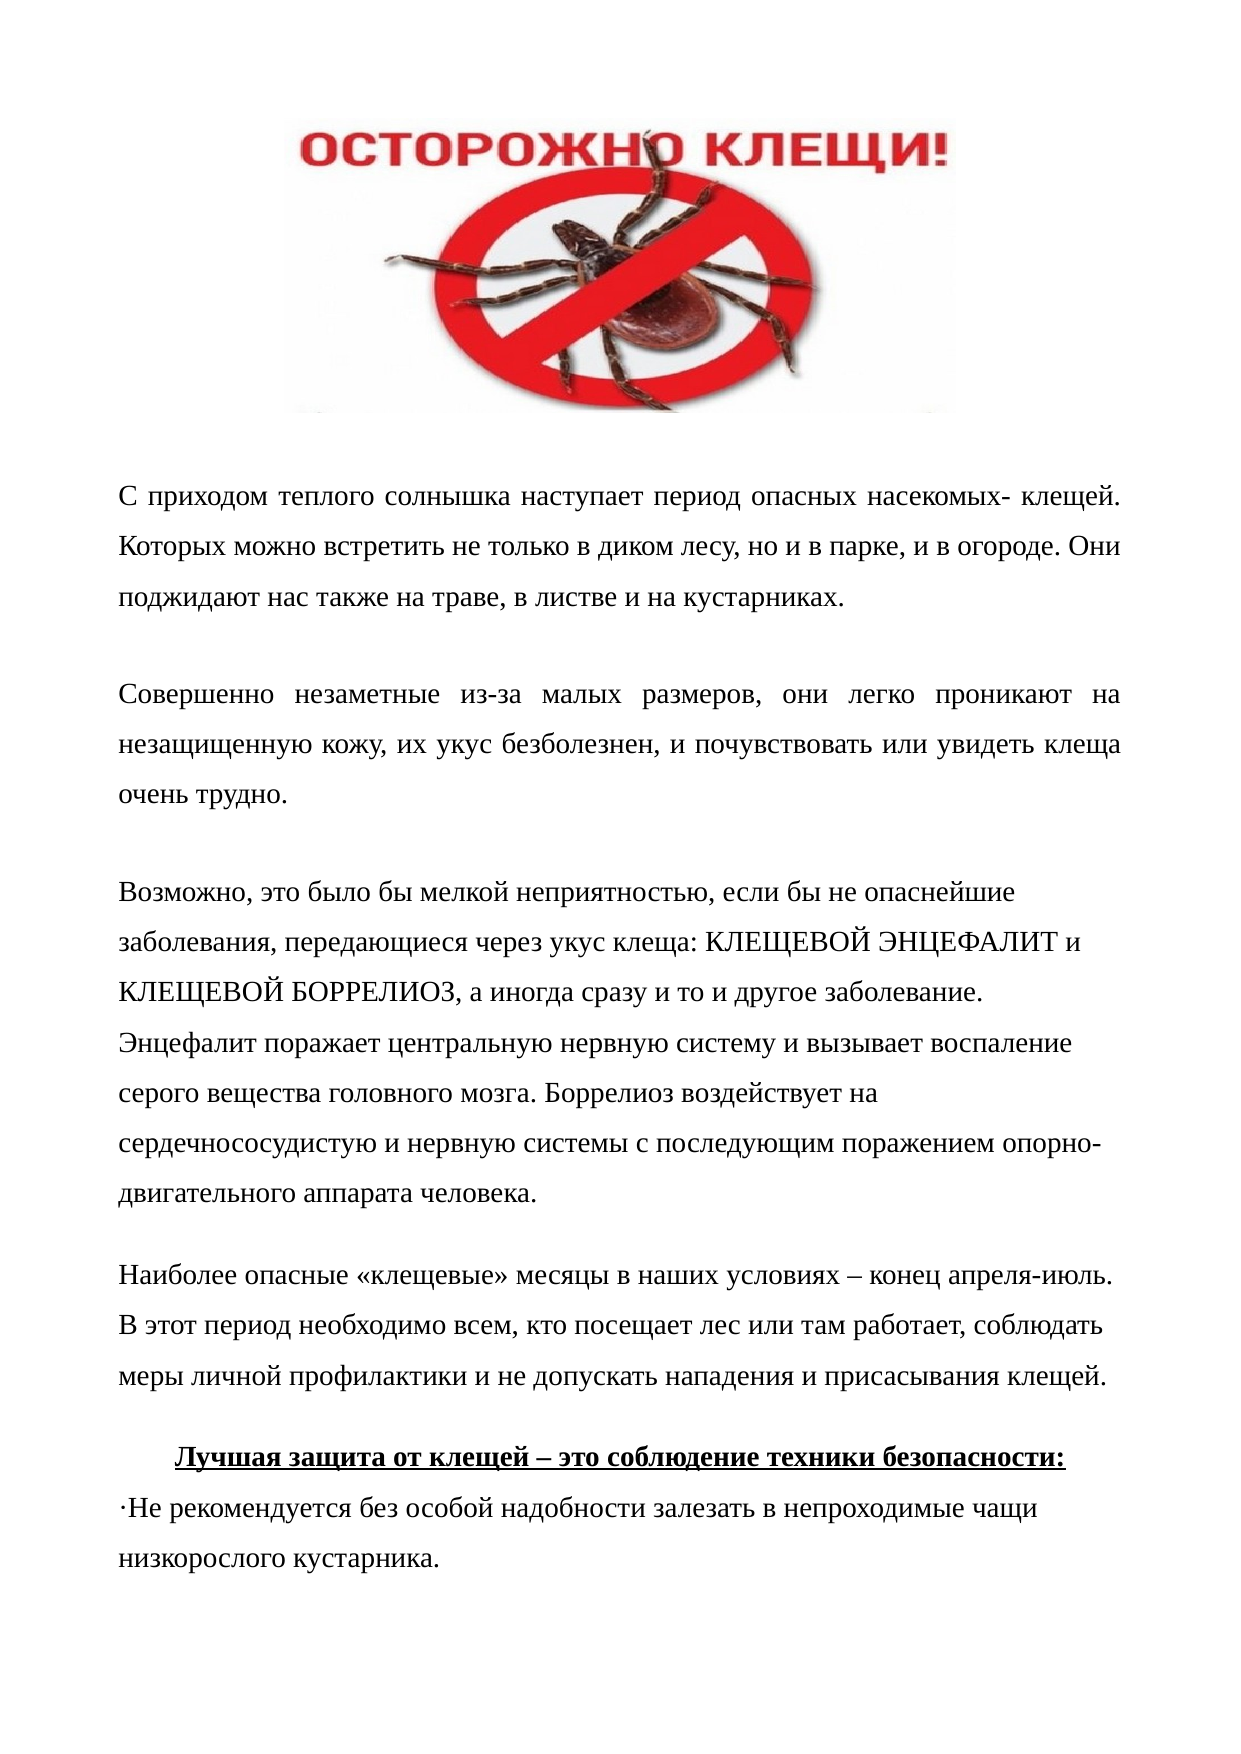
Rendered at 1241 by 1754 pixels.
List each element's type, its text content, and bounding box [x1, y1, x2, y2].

text Лучшая защита от клещей – это соблюдение техники безопасности: [118, 1439, 1122, 1473]
picture [284, 118, 956, 413]
text ·Не рекомендуется без особой надобности залезать в непроходимые чащи низкорослого кустарника. [118, 1490, 1122, 1573]
subtitle Совершенно незаметные из-за малых размеров, они легко проникают на незащищенную кожу, их укус безболезнен, и почувствовать или увидеть клеща очень трудно. [118, 676, 1122, 810]
text Наиболее опасные «клещевые» месяцы в наших условиях – конец апреля-июль. В этот период необходимо всем, кто посещает лес или там работает, соблюдать меры личной профилактики и не допускать нападения и присасывания клещей. [118, 1257, 1122, 1391]
text Возможно, это было бы мелкой неприятностью, если бы не опаснейшие заболевания, передающиеся через укус клеща: КЛЕЩЕВОЙ ЭНЦЕФАЛИТ и КЛЕЩЕВОЙ БОРРЕЛИОЗ, а иногда сразу и то и другое заболевание. Энцефалит поражает центральную нервную систему и вызывает воспаление серого вещества головного мозга. Боррелиоз воздействует на сердечнососудистую и нервную системы с последующим поражением опорно-двигательного аппарата человека. [118, 874, 1122, 1209]
subtitle С приходом теплого солнышка наступает период опасных насекомых- клещей. Которых можно встретить не только в диком лесу, но и в парке, и в огороде. Они поджидают нас также на траве, в листве и на кустарниках. [118, 478, 1122, 612]
